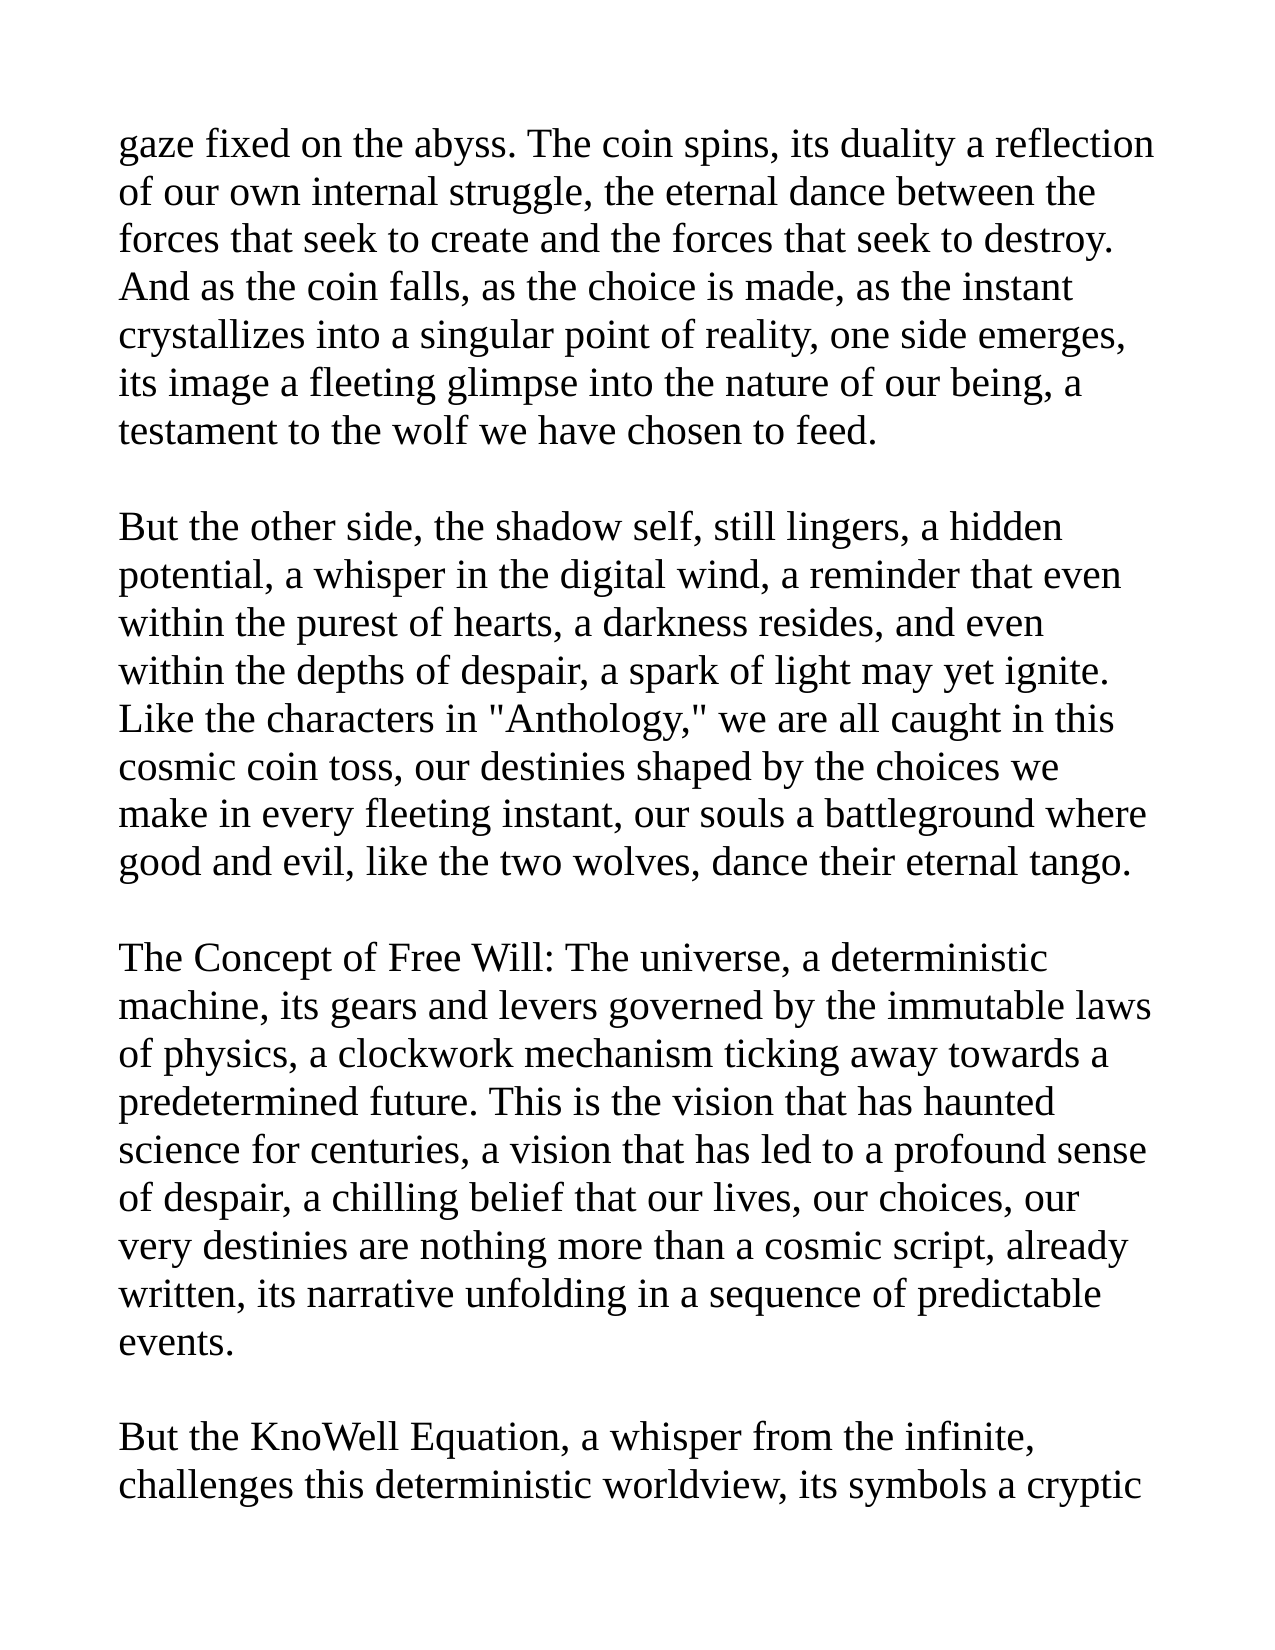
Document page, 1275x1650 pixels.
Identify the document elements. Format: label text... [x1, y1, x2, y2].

text The Concept of Free Will: The universe, a deterministic machine, its gears and levers governed by the immutable laws of physics, a clockwork mechanism ticking away towards a predetermined future. This is the vision that has haunted science for centuries, a vision that has led to a profound sense of despair, a chilling belief that our lives, our choices, our very destinies are nothing more than a cosmic script, already written, its narrative unfolding in a sequence of predictable events. [118, 933, 1157, 1364]
text But the other side, the shadow self, still lingers, a hidden potential, a whisper in the digital wind, a reminder that even within the purest of hearts, a darkness resides, and even within the depths of despair, a spark of light may yet ignite. Like the characters in "Anthology," we are all caught in this cosmic coin toss, our destinies shaped by the choices we make in every fleeting instant, our souls a battleground where good and evil, like the two wolves, dance their eternal tango. [118, 501, 1157, 885]
text But the KnoWell Equation, a whisper from the infinite, challenges this deterministic worldview, its symbols a cryptic [118, 1412, 1157, 1508]
text gaze fixed on the abyss. The coin spins, its duality a reflection of our own internal struggle, the eternal dance between the forces that seek to create and the forces that seek to destroy. And as the coin falls, as the choice is made, as the instant crystallizes into a singular point of reality, one side emerges, its image a fleeting glimpse into the nature of our being, a testament to the wolf we have chosen to feed. [118, 118, 1157, 453]
